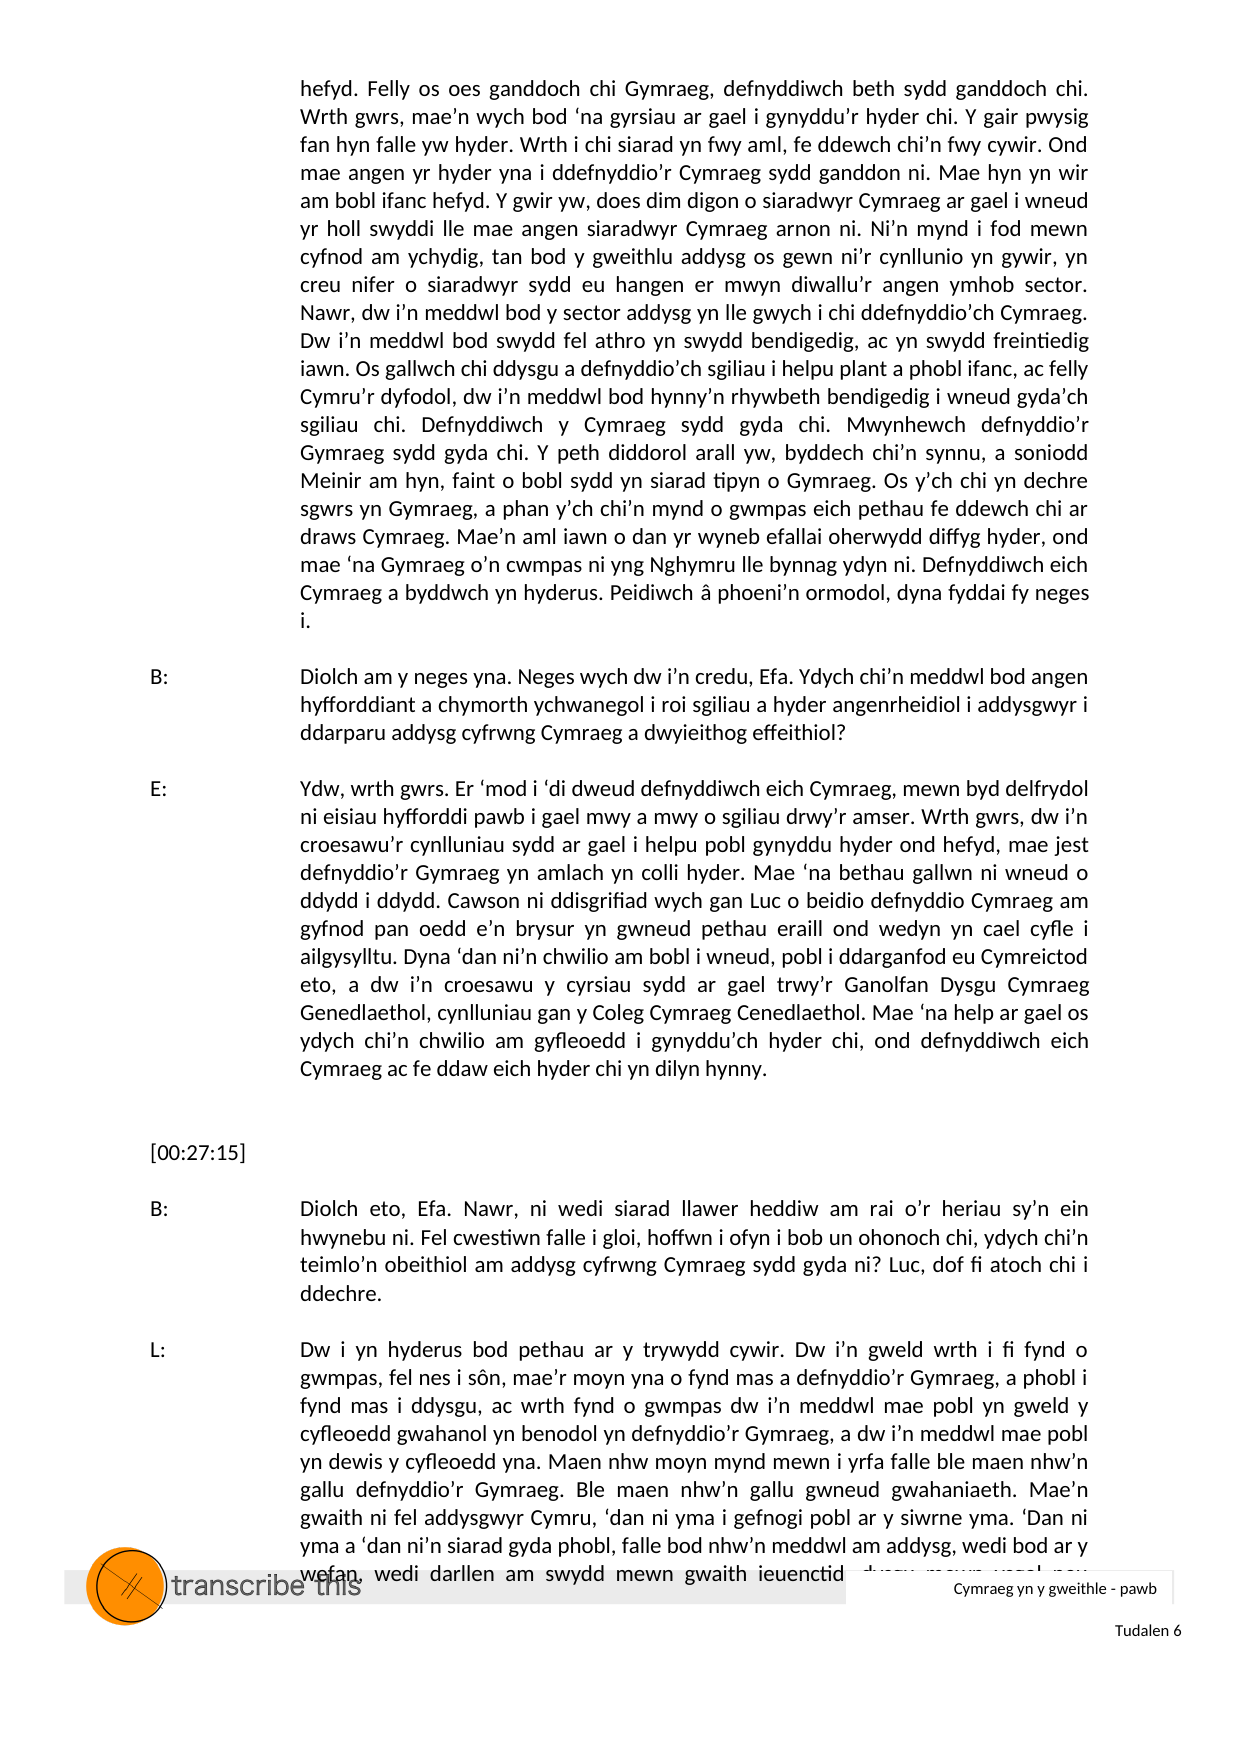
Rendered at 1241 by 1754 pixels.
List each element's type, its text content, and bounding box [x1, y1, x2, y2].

text L: Dw i yn hyderus bod pethau ar y trywydd cywir. Dw i’n gweld wrth i fi fynd o gwmpas, fel nes i sôn, mae’r moyn yna o fynd mas a defnyddio’r Gymraeg, a phobl i fynd mas i ddysgu, ac wrth fynd o gwmpas dw i’n meddwl mae pobl yn gweld y cyfleoedd gwahanol yn benodol yn defnyddio’r Gymraeg, a dw i’n meddwl mae pobl yn dewis y cyfleoedd yna. Maen nhw moyn mynd mewn i yrfa falle ble maen nhw’n gallu defnyddio’r Gymraeg. Ble maen nhw’n gallu gwneud gwahaniaeth. Mae’n gwaith ni fel addysgwyr Cymru, ‘dan ni yma i gefnogi pobl ar y siwrne yma. ‘Dan ni yma a ‘dan ni’n siarad gyda phobl, falle bod nhw’n meddwl am addysg, wedi bod ar y wefan, wedi darllen am swydd mewn gwaith ieuenctid, dysgu mewn ysgol neu weithio mewn coleg, a mae’r sbardun yna i gael sgwrs gyda ni. Ni wedyn yn gallu mentora nhw trwyddo o’r diddordeb yna yr holl ffordd at baratoi a llenwi’r ffurflen gais am gwrs i gael y cymwysterau sydd eu hangen ar gyfer y swydd, i fynd ymlaen wedyn i ymgeisio am swydd. Dw i ‘di cael cyfle a’r fraint o siarad ‘da phobl, falle bod nhw heb meddwl am y swydd neu yrfa. Mewn sioe gyrfaoedd ar draws Cymru, fi ‘di siarad gyda nhw a chael cyfle i ddod â nhw trwyddo o’r sgwrs yna yr holl ffordd trwyddo at weld nhw’n mynd ar gwrs TAR, yn llwyddo drwy hynny, ac wedyn yn mynd ymlaen i edrych ar gael swydd mewn addysg. Mae e yn bositif, mae ‘na lot o gyfleoedd ar gael. ‘Dan ni fel tîm addysgwyr Cymru yna i gefnogi chi a dweud wrthych chi os chi moyn gwella eich Cymraeg, dyma’r lle i fynd. Os chi moyn defnyddio’r iaith mewn ysgol, dyma lle chi’n mynd. Os chi moyn dod mewn i’r sector addysg, ni yma i helpu chi ar hyd y ffordd a’ch cefnogi chi a rhoi’r wybodaeth i chi ynghylch y cyllid a’r cefnogaeth sydd ar gael a phopeth sydd ei angen er mwyn i chi, gobeithio, allu mynd ymlaen a gweithio yn y sector Cymraeg. [150, 1335, 1090, 1570]
text E: Ydw, wrth gwrs. Er ‘mod i ‘di dweud defnyddiwch eich Cymraeg, mewn byd delfrydol ni eisiau hyfforddi pawb i gael mwy a mwy o sgiliau drwy’r amser. Wrth gwrs, dw i’n croesawu’r cynlluniau sydd ar gael i helpu pobl gynyddu hyder ond hefyd, mae jest defnyddio’r Gymraeg yn amlach yn colli hyder. Mae ‘na bethau gallwn ni wneud o ddydd i ddydd. Cawson ni ddisgrifiad wych gan Luc o beidio defnyddio Cymraeg am gyfnod pan oedd e’n brysur yn gwneud pethau eraill ond wedyn yn cael cyfle i ailgysylltu. Dyna ‘dan ni’n chwilio am bobl i wneud, pobl i ddarganfod eu Cymreictod eto, a dw i’n croesawu y cyrsiau sydd ar gael trwy’r Ganolfan Dysgu Cymraeg Genedlaethol, cynlluniau gan y Coleg Cymraeg Cenedlaethol. Mae ‘na help ar gael os ydych chi’n chwilio am gyfleoedd i gynyddu’ch hyder chi, ond defnyddiwch eich Cymraeg ac fe ddaw eich hyder chi yn dilyn hynny. [150, 774, 1090, 1082]
text B: Diolch eto, Efa. Nawr, ni wedi siarad llawer heddiw am rai o’r heriau sy’n ein hwynebu ni. Fel cwestiwn falle i gloi, hoffwn i ofyn i bob un ohonoch chi, ydych chi’n teimlo’n obeithiol am addysg cyfrwng Cymraeg sydd gyda ni? Luc, dof fi atoch chi i ddechre. [150, 1194, 1090, 1307]
text [00:27:15] [150, 1138, 1090, 1167]
text E: Mae neges syml iawn gyda fi. Mae Luc a Meinir wedi disgrifio’r gefnogaeth sydd ar gael i bobl sy’n teimlo bod ganddyn nhw ddiffyg hyder. Fy neges i, ac mae hyn yn wir am unrhyw un mewn unrhyw le, mae’ch Cymraeg chi yn grêt. Beth bynnag yw’ch Cymraeg chi, mae e’n grêt. Does dim ots gyda fi wir os ydych chi’n gallu treiglo bob tro. Ydy pobl yn eich deall chi? Ydych chi’n gallu trosglwyddo beth y’ch chi eisiau ei ddweud? Mae pobl o bob oed, pob math o ystod o lefelau o gywirdeb, ac mae hyn wrth gwrs yn hollol wir yn Saesneg hefyd. Pam ydyn ni’n disgwyl i siaradwyr Cymraeg siarad Cymraeg llenyddol perffaith? Ewch ar y stryd, gwrandewch ar bobl yn siarad Saesneg ac fe ddewch chi i glywed yn sydyn iawn prin iawn yw’r Saesneg perffaith hefyd. Felly os oes ganddoch chi Gymraeg, defnyddiwch beth sydd ganddoch chi. Wrth gwrs, mae’n wych bod ‘na gyrsiau ar gael i gynyddu’r hyder chi. Y gair pwysig fan hyn falle yw hyder. Wrth i chi siarad yn fwy aml, fe ddewch chi’n fwy cywir. Ond mae angen yr hyder yna i ddefnyddio’r Cymraeg sydd ganddon ni. Mae hyn yn wir am bobl ifanc hefyd. Y gwir yw, does dim digon o siaradwyr Cymraeg ar gael i wneud yr holl swyddi lle mae angen siaradwyr Cymraeg arnon ni. Ni’n mynd i fod mewn cyfnod am ychydig, tan bod y gweithlu addysg os gewn ni’r cynllunio yn gywir, yn creu nifer o siaradwyr sydd eu hangen er mwyn diwallu’r angen ymhob sector. Nawr, dw i’n meddwl bod y sector addysg yn lle gwych i chi ddefnyddio’ch Cymraeg. Dw i’n meddwl bod swydd fel athro yn swydd bendigedig, ac yn swydd freintiedig iawn. Os gallwch chi ddysgu a defnyddio’ch sgiliau i helpu plant a phobl ifanc, ac felly Cymru’r dyfodol, dw i’n meddwl bod hynny’n rhywbeth bendigedig i wneud gyda’ch sgiliau chi. Defnyddiwch y Cymraeg sydd gyda chi. Mwynhewch defnyddio’r Gymraeg sydd gyda chi. Y peth diddorol arall yw, byddech chi’n synnu, a soniodd Meinir am hyn, faint o bobl sydd yn siarad tipyn o Gymraeg. Os y’ch chi yn dechre sgwrs yn Gymraeg, a phan y’ch chi’n mynd o gwmpas eich pethau fe ddewch chi ar draws Cymraeg. Mae’n aml iawn o dan yr wyneb efallai oherwydd diffyg hyder, ond mae ‘na Gymraeg o’n cwmpas ni yng Nghymru lle bynnag ydyn ni. Defnyddiwch eich Cymraeg a byddwch yn hyderus. Peidiwch â phoeni’n ormodol, dyna fyddai fy neges i. [150, 74, 1090, 634]
text B: Diolch am y neges yna. Neges wych dw i’n credu, Efa. Ydych chi’n meddwl bod angen hyfforddiant a chymorth ychwanegol i roi sgiliau a hyder angenrheidiol i addysgwyr i ddarparu addysg cyfrwng Cymraeg a dwyieithog effeithiol? [150, 662, 1090, 746]
